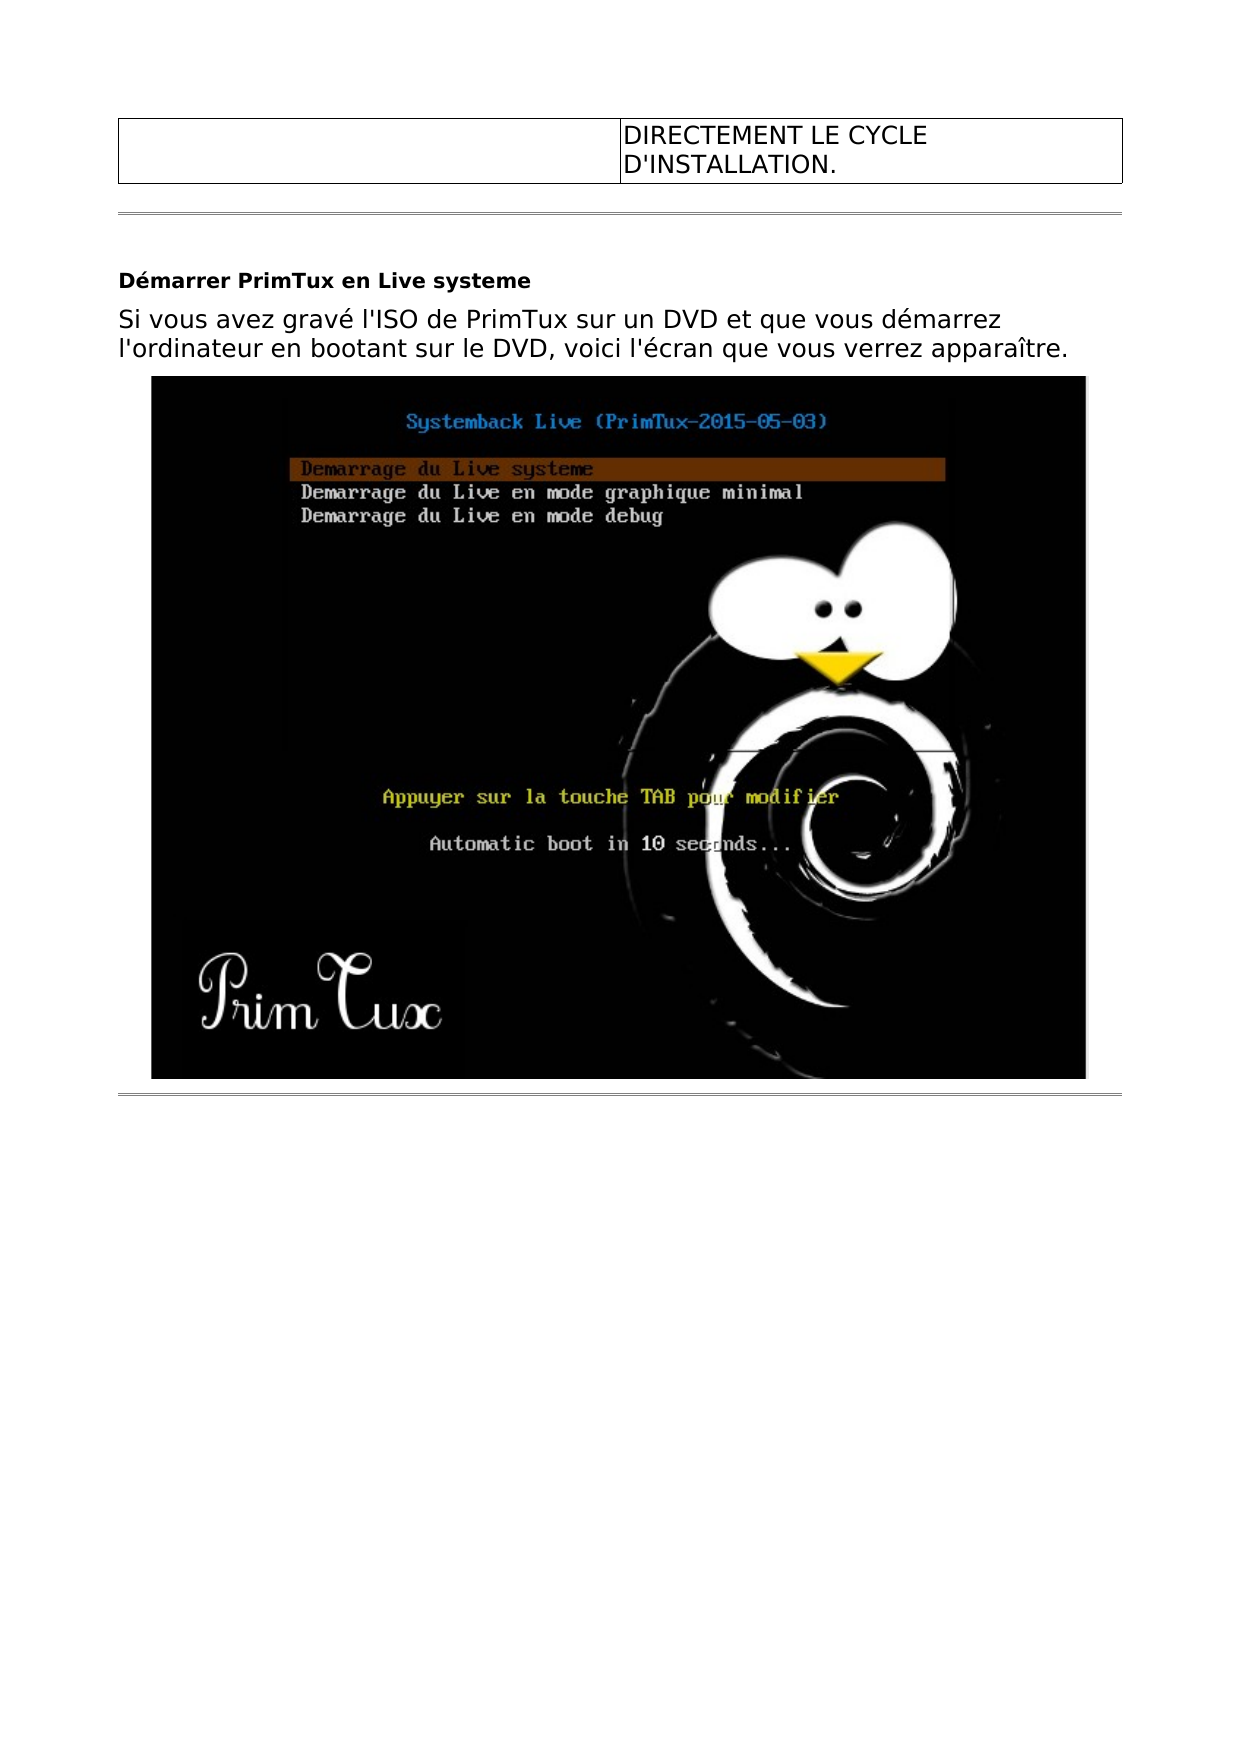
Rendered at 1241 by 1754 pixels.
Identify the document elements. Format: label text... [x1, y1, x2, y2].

subtitle Démarrer PrimTux en Live systeme [118, 269, 1122, 293]
table_header [119, 119, 620, 182]
text Si vous avez gravé l'ISO de PrimTux sur un DVD et que vous démarrez l'ordinateur en bootant sur le DVD, voici l'écran que vous verrez apparaître. [118, 305, 1122, 364]
table_header DIRECTEMENT LE CYCLE D'INSTALLATION. [621, 119, 1122, 182]
picture [151, 376, 1089, 1079]
